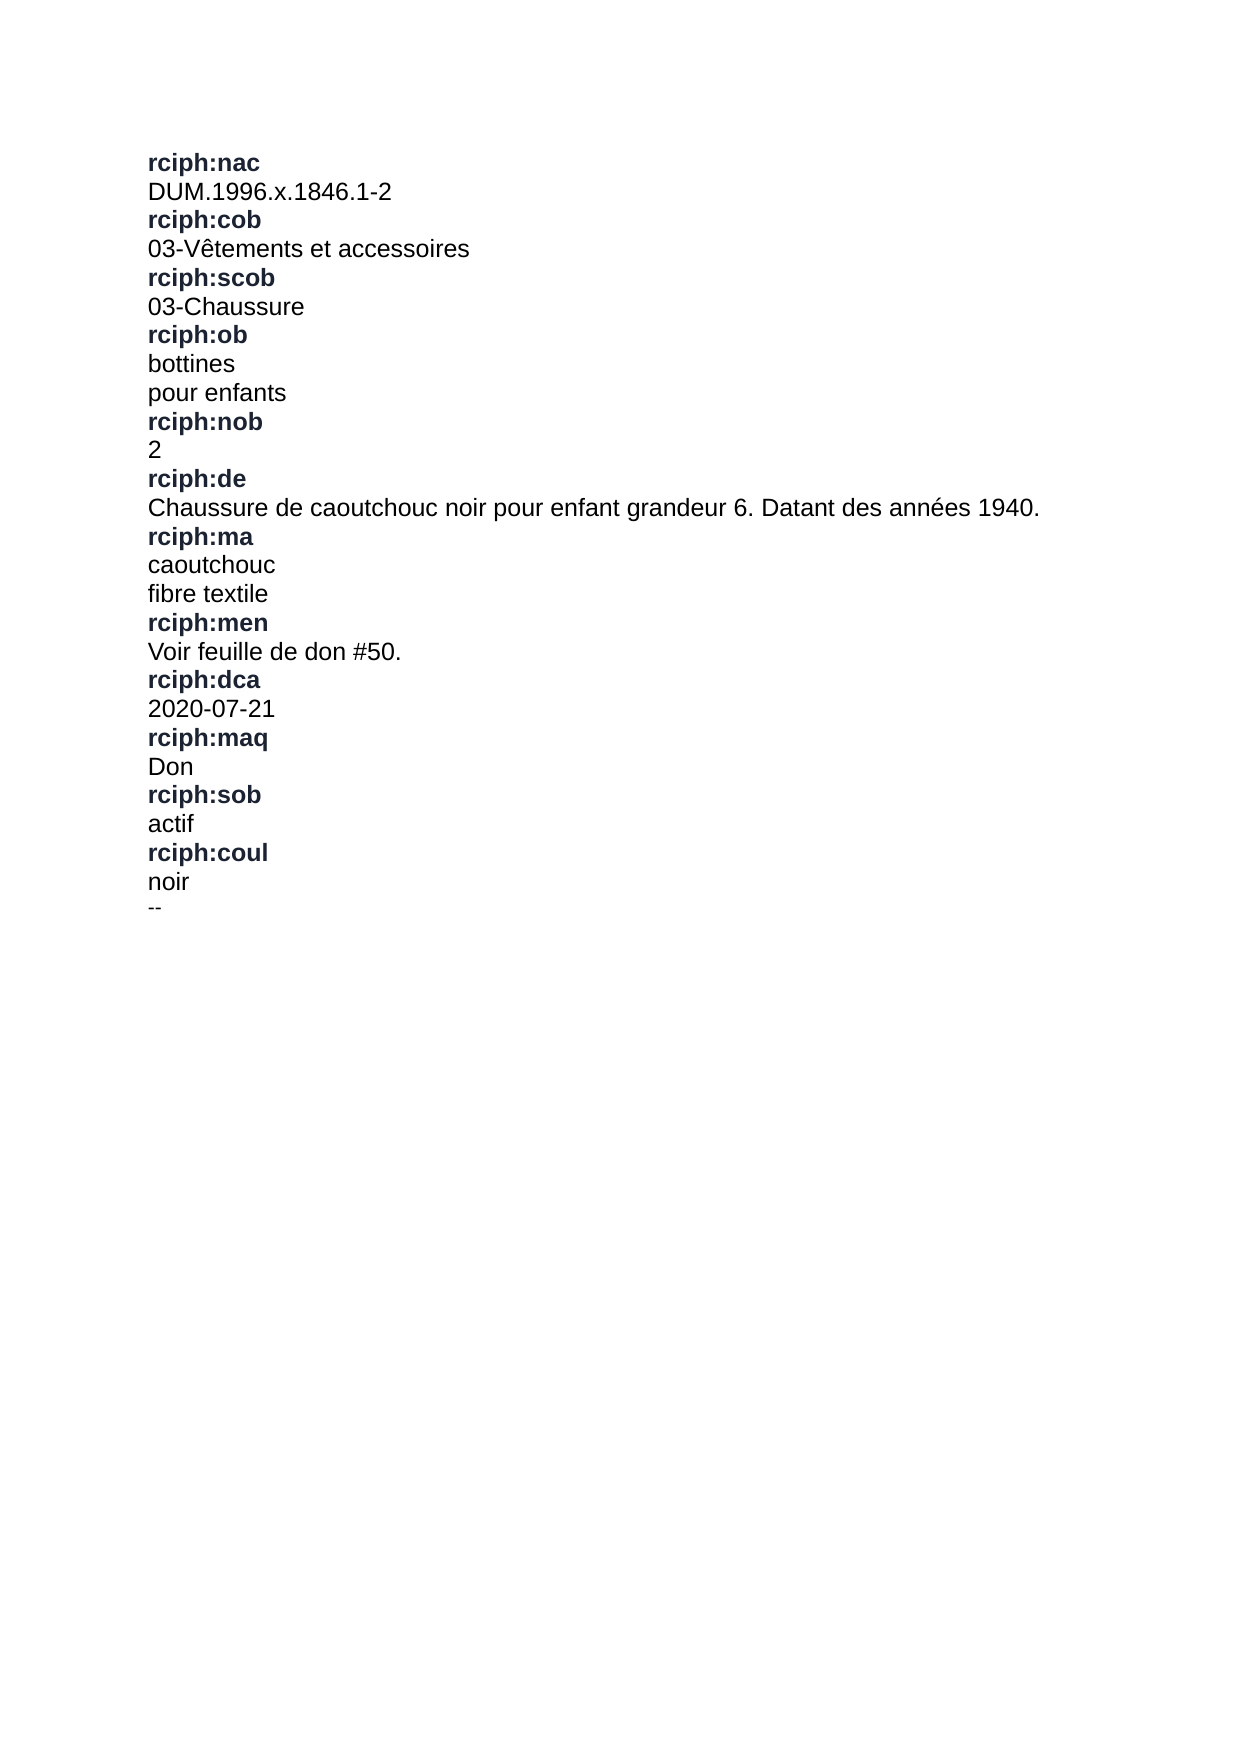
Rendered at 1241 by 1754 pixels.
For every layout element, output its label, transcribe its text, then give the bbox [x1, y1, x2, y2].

text rciph:ma [148, 521, 1092, 550]
text rciph:nob [148, 406, 1092, 435]
text noir [148, 866, 1092, 895]
text 03-Vêtements et accessoires [148, 234, 1092, 263]
text -- [148, 895, 1092, 919]
text rciph:cob [148, 205, 1092, 234]
text Chaussure de caoutchouc noir pour enfant grandeur 6. Datant des années 1940. [148, 493, 1092, 521]
text rciph:sob [148, 780, 1092, 809]
text rciph:ob [148, 320, 1092, 349]
text rciph:coul [148, 838, 1092, 866]
text rciph:dca [148, 665, 1092, 694]
text DUM.1996.x.1846.1-2 [148, 176, 1092, 205]
text 03-Chaussure [148, 291, 1092, 320]
text caoutchouc [148, 550, 1092, 579]
text fibre textile [148, 579, 1092, 608]
text bottines [148, 349, 1092, 378]
text rciph:scob [148, 263, 1092, 291]
text rciph:men [148, 608, 1092, 636]
text Voir feuille de don #50. [148, 636, 1092, 665]
text rciph:maq [148, 723, 1092, 751]
text actif [148, 809, 1092, 838]
text rciph:de [148, 464, 1092, 493]
text pour enfants [148, 378, 1092, 406]
text rciph:nac [148, 148, 1092, 176]
text 2 [148, 435, 1092, 464]
text 2020-07-21 [148, 694, 1092, 723]
text Don [148, 751, 1092, 780]
